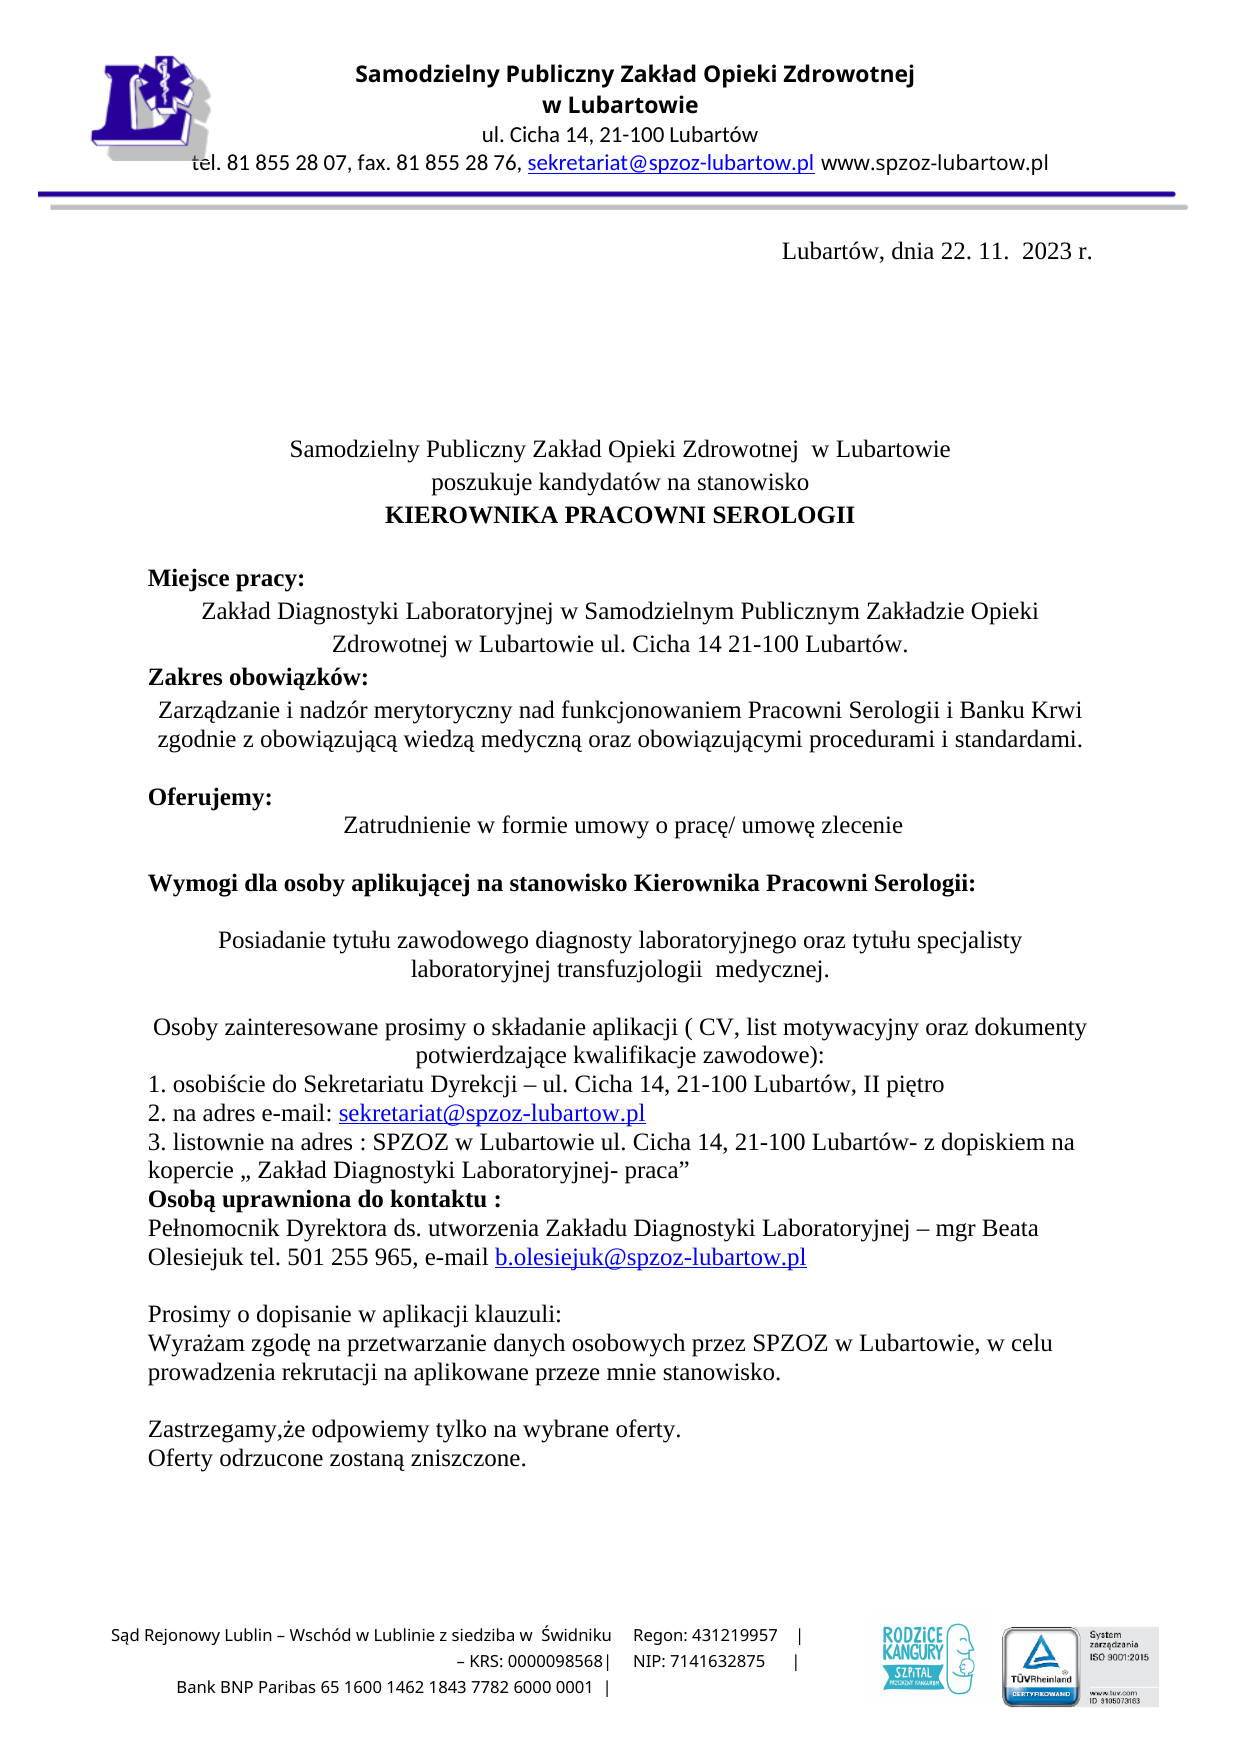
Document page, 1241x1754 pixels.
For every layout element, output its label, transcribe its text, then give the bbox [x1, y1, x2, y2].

text Wymogi dla osoby aplikującej na stanowisko Kierownika Pracowni Serologii: [148, 868, 1093, 897]
text Pełnomocnik Dyrektora ds. utworzenia Zakładu Diagnostyki Laboratoryjnej – mgr Beata Olesiejuk tel. 501 255 965, e-mail b.olesiejuk@spzoz-lubartow.pl [148, 1213, 1093, 1270]
picture [37, 191, 1189, 210]
text Oferujemy: [148, 782, 1093, 810]
text poszukuje kandydatów na stanowisko [148, 467, 1093, 496]
picture [1002, 1623, 1161, 1710]
text Osoby zainteresowane prosimy o składanie aplikacji ( CV, list motywacyjny oraz dokumenty potwierdzające kwalifikacje zawodowe): [148, 1012, 1093, 1069]
text Prosimy o dopisanie w aplikacji klauzuli: [148, 1299, 1093, 1328]
text Osobą uprawniona do kontaktu : [148, 1184, 1093, 1213]
text 1. osobiście do Sekretariatu Dyrekcji – ul. Cicha 14, 21-100 Lubartów, II piętro [148, 1069, 1093, 1098]
text Samodzielny Publiczny Zakład Opieki Zdrowotnej w Lubartowie [148, 434, 1093, 463]
picture [868, 1611, 989, 1706]
text 2. na adres e-mail: sekretariat@spzoz-lubartow.pl [148, 1098, 1093, 1127]
text Wyrażam zgodę na przetwarzanie danych osobowych przez SPZOZ w Lubartowie, w celu prowadzenia rekrutacji na aplikowane przeze mnie stanowisko. [148, 1328, 1093, 1385]
text 3. listownie na adres : SPZOZ w Lubartowie ul. Cicha 14, 21-100 Lubartów- z dopiskiem na kopercie „ Zakład Diagnostyki Laboratoryjnej- praca” [148, 1127, 1093, 1184]
text Zatrudnienie w formie umowy o pracę/ umowę zlecenie [148, 810, 1093, 839]
text Oferty odrzucone zostaną zniszczone. [148, 1443, 1093, 1472]
picture [88, 55, 213, 161]
text Posiadanie tytułu zawodowego diagnosty laboratoryjnego oraz tytułu specjalisty laboratoryjnej transfuzjologii medycznej. [148, 925, 1093, 983]
text Miejsce pracy: [148, 563, 1093, 592]
text Zakład Diagnostyki Laboratoryjnej w Samodzielnym Publicznym Zakładzie Opieki Zdrowotnej w Lubartowie ul. Cicha 14 21-100 Lubartów. [148, 596, 1093, 658]
text KIEROWNIKA PRACOWNI SEROLOGII [148, 500, 1093, 529]
text Zarządzanie i nadzór merytoryczny nad funkcjonowaniem Pracowni Serologii i Banku Krwi zgodnie z obowiązującą wiedzą medyczną oraz obowiązującymi procedurami i standardami. [148, 695, 1093, 753]
text Zakres obowiązków: [148, 662, 1093, 691]
text Zastrzegamy,że odpowiemy tylko na wybrane oferty. [148, 1414, 1093, 1443]
text Lubartów, dnia 22. 11. 2023 r. [148, 236, 1093, 264]
